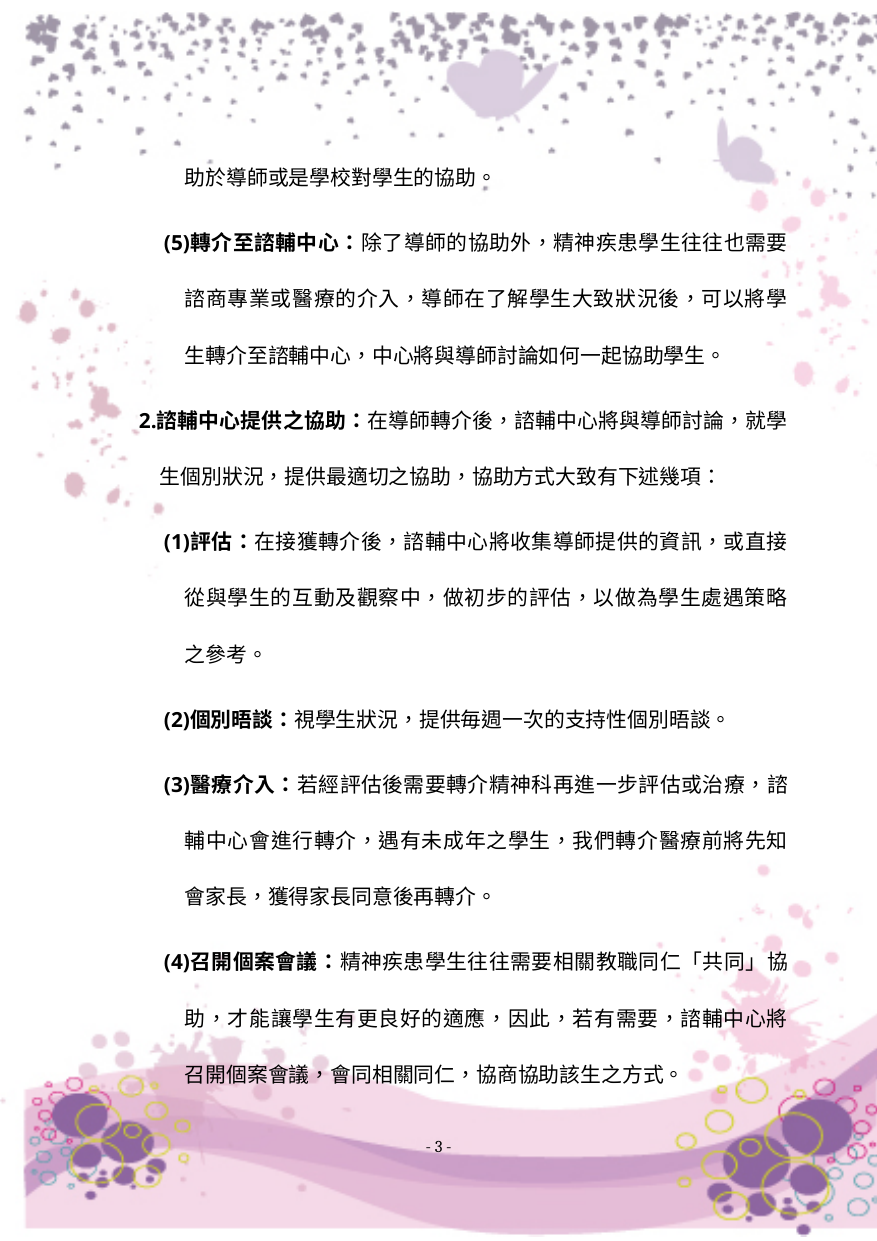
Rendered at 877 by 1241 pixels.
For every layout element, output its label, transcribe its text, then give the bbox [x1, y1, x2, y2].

text (1)評估：在接獲轉介後，諮輔中心將收集導師提供的資訊，或直接從與學生的互動及觀察中，做初步的評估，以做為學生處遇策略之參考。 [164, 515, 788, 665]
text (5)轉介至諮輔中心：除了導師的協助外，精神疾患學生往往也需要諮商專業或醫療的介入，導師在了解學生大致狀況後，可以將學生轉介至諮輔中心，中心將與導師討論如何一起協助學生。 [164, 216, 788, 366]
text (4)召開個案會議：精神疾患學生往往需要相關教職同仁「共同」協助，才能讓學生有更良好的適應，因此，若有需要，諮輔中心將召開個案會議，會同相關同仁，協商協助該生之方式。 [164, 936, 788, 1086]
picture [0, 11, 877, 1237]
text (3)醫療介入：若經評估後需要轉介精神科再進一步評估或治療，諮輔中心會進行轉介，遇有未成年之學生，我們轉介醫療前將先知會家長，獲得家長同意後再轉介。 [164, 758, 788, 908]
text 助於導師或是學校對學生的協助。 [164, 151, 788, 189]
text (2)個別晤談：視學生狀況，提供毎週一次的支持性個別晤談。 [164, 693, 788, 731]
text 2.諮輔中心提供之協助：在導師轉介後，諮輔中心將與導師討論，就學生個別狀況，提供最適切之協助，協助方式大致有下述幾項： [139, 394, 788, 488]
